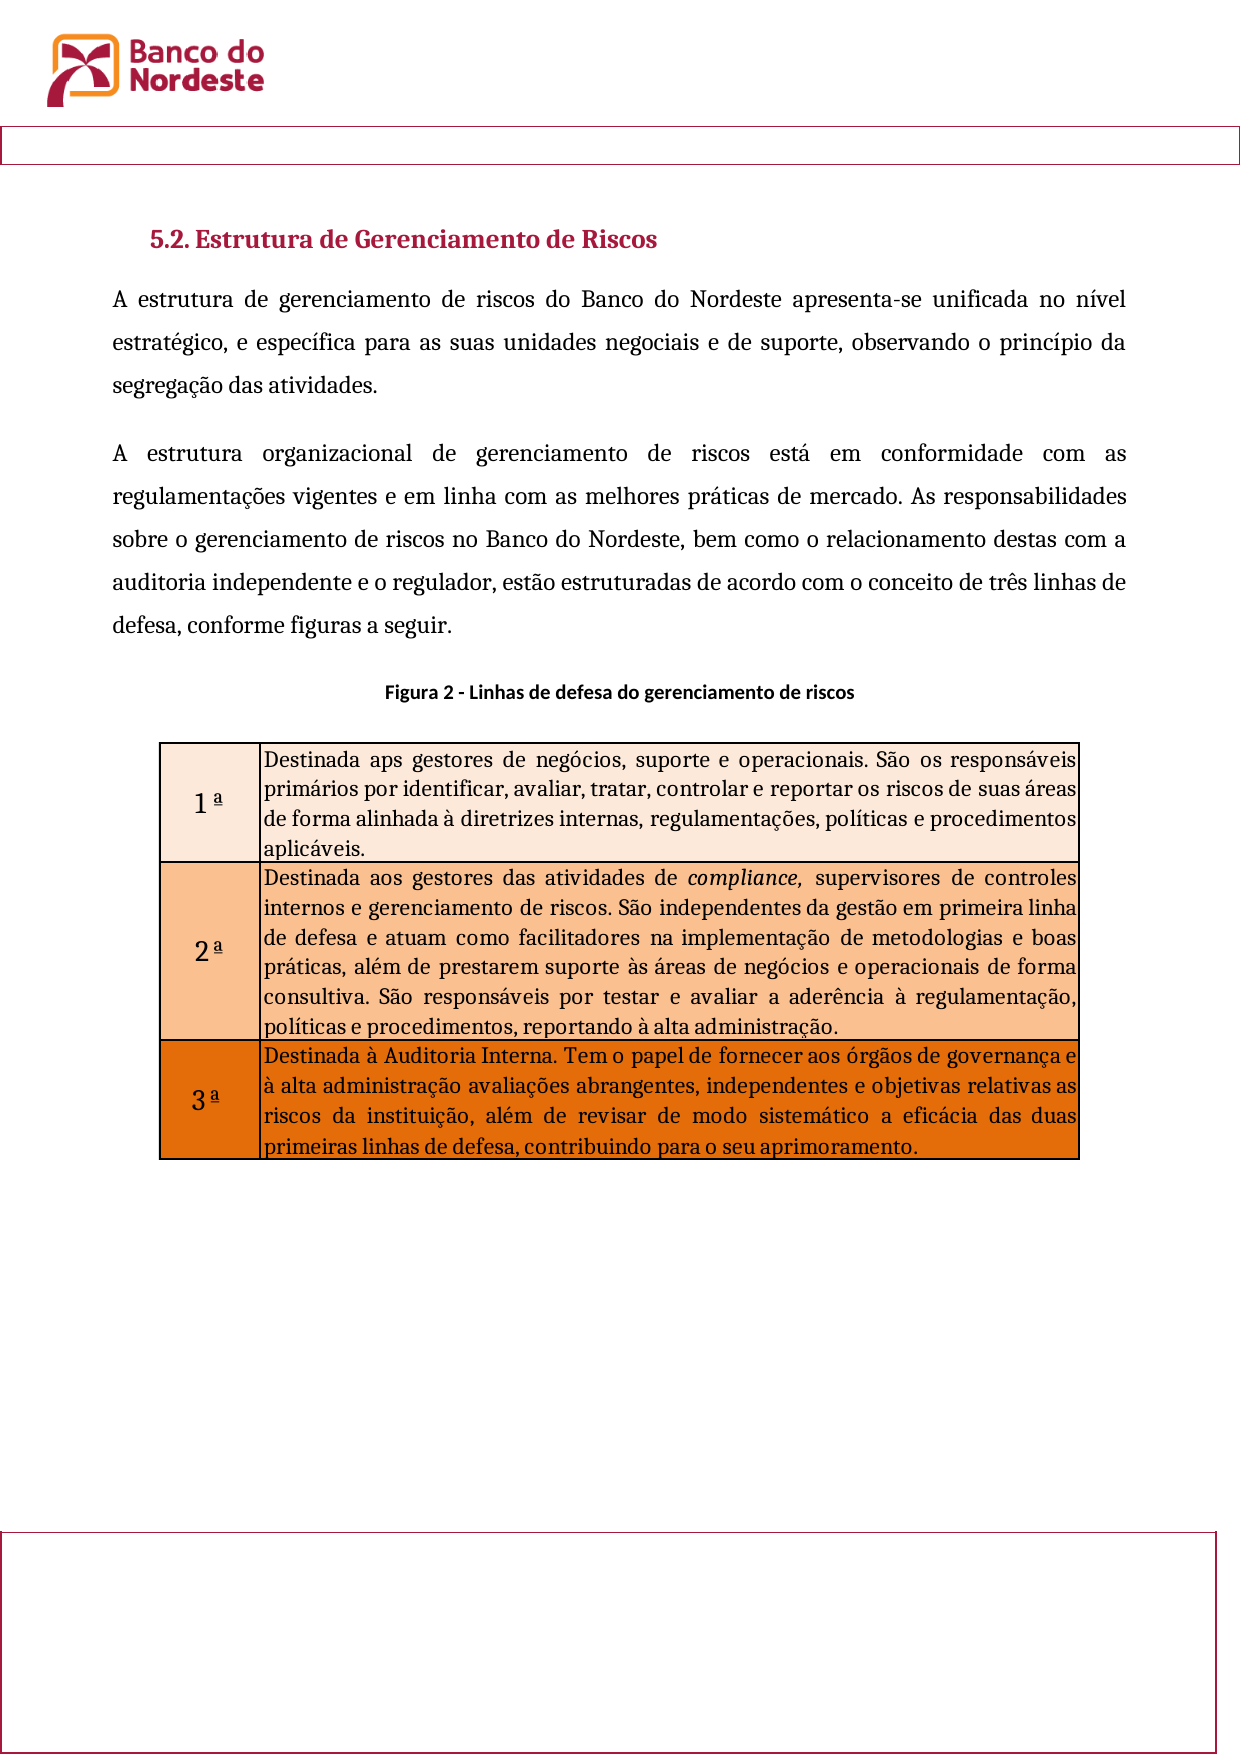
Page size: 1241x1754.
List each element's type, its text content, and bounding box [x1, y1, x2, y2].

list Estrutura de Gerenciamento de Riscos [150, 224, 1128, 255]
text A estrutura organizacional de gerenciamento de riscos está em conformidade com as regulamentações vigentes e em linha com as melhores práticas de mercado. As responsabilidades sobre o gerenciamento de riscos no Banco do Nordeste, bem como o relacionamento destas com a auditoria independente e o regulador, estão estruturadas de acordo com o conceito de três linhas de defesa, conforme figuras a seguir. [112, 439, 1128, 640]
text Figura 2 - Linhas de defesa do gerenciamento de riscos [112, 679, 1128, 705]
text A estrutura de gerenciamento de riscos do Banco do Nordeste apresenta-se unificada no nível estratégico, e específica para as suas unidades negociais e de suporte, observando o princípio da segregação das atividades. [112, 284, 1128, 399]
